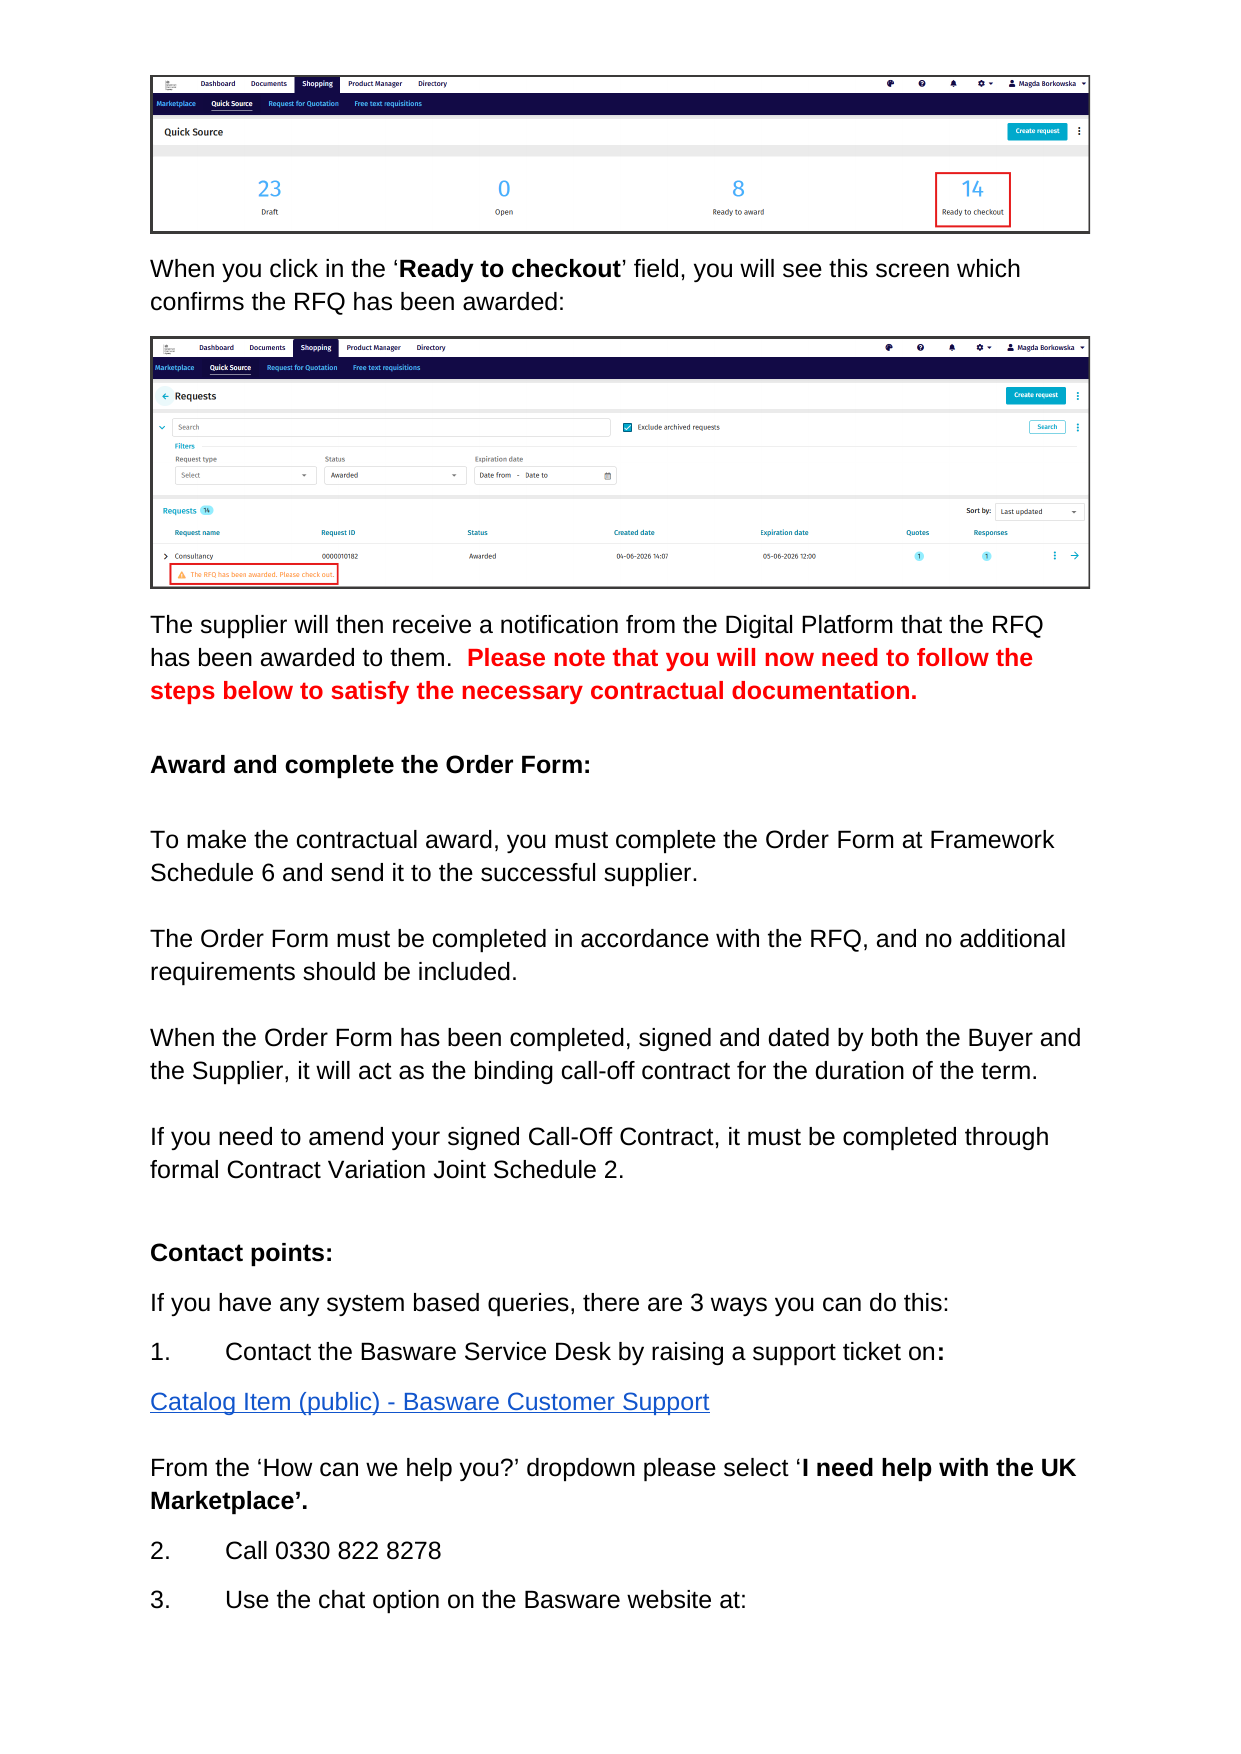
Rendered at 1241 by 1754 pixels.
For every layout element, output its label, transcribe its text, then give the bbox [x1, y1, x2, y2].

text If you need to amend your signed Call-Off Contract, it must be completed through formal Contract Variation Joint Schedule 2. [150, 1122, 1090, 1184]
text 3. Use the chat option on the Basware website at: [150, 1586, 1090, 1614]
text Catalog Item (public) - Basware Customer Support [150, 1387, 1090, 1416]
text When you click in the ‘Ready to checkout’ field, you will see this screen which confirms the RFQ has been awarded: [150, 254, 1090, 316]
text 1. Contact the Basware Service Desk by raising a support ticket on: [150, 1337, 1090, 1366]
text The Order Form must be completed in accordance with the RFQ, and no additional requirements should be included. [150, 924, 1090, 986]
text 2. Call 0330 822 8278 [150, 1536, 1090, 1564]
text Contact points: [150, 1238, 1090, 1267]
text Award and complete the Order Form: [150, 750, 1090, 779]
text If you have any system based queries, there are 3 ways you can do this: [150, 1288, 1090, 1316]
text From the ‘How can we help you?’ dropdown please select ‘I need help with the UK Marketplace’. [150, 1453, 1090, 1515]
text When the Order Form has been completed, signed and dated by both the Buyer and the Supplier, it will act as the binding call-off contract for the duration of the term. [150, 1023, 1090, 1085]
text To make the contractual award, you must complete the Order Form at Framework Schedule 6 and send it to the successful supplier. [150, 825, 1090, 887]
text The supplier will then receive a notification from the Digital Platform that the RFQ has been awarded to them. Please note that you will now need to follow the steps below to satisfy the necessary contractual documentation. [150, 610, 1090, 704]
